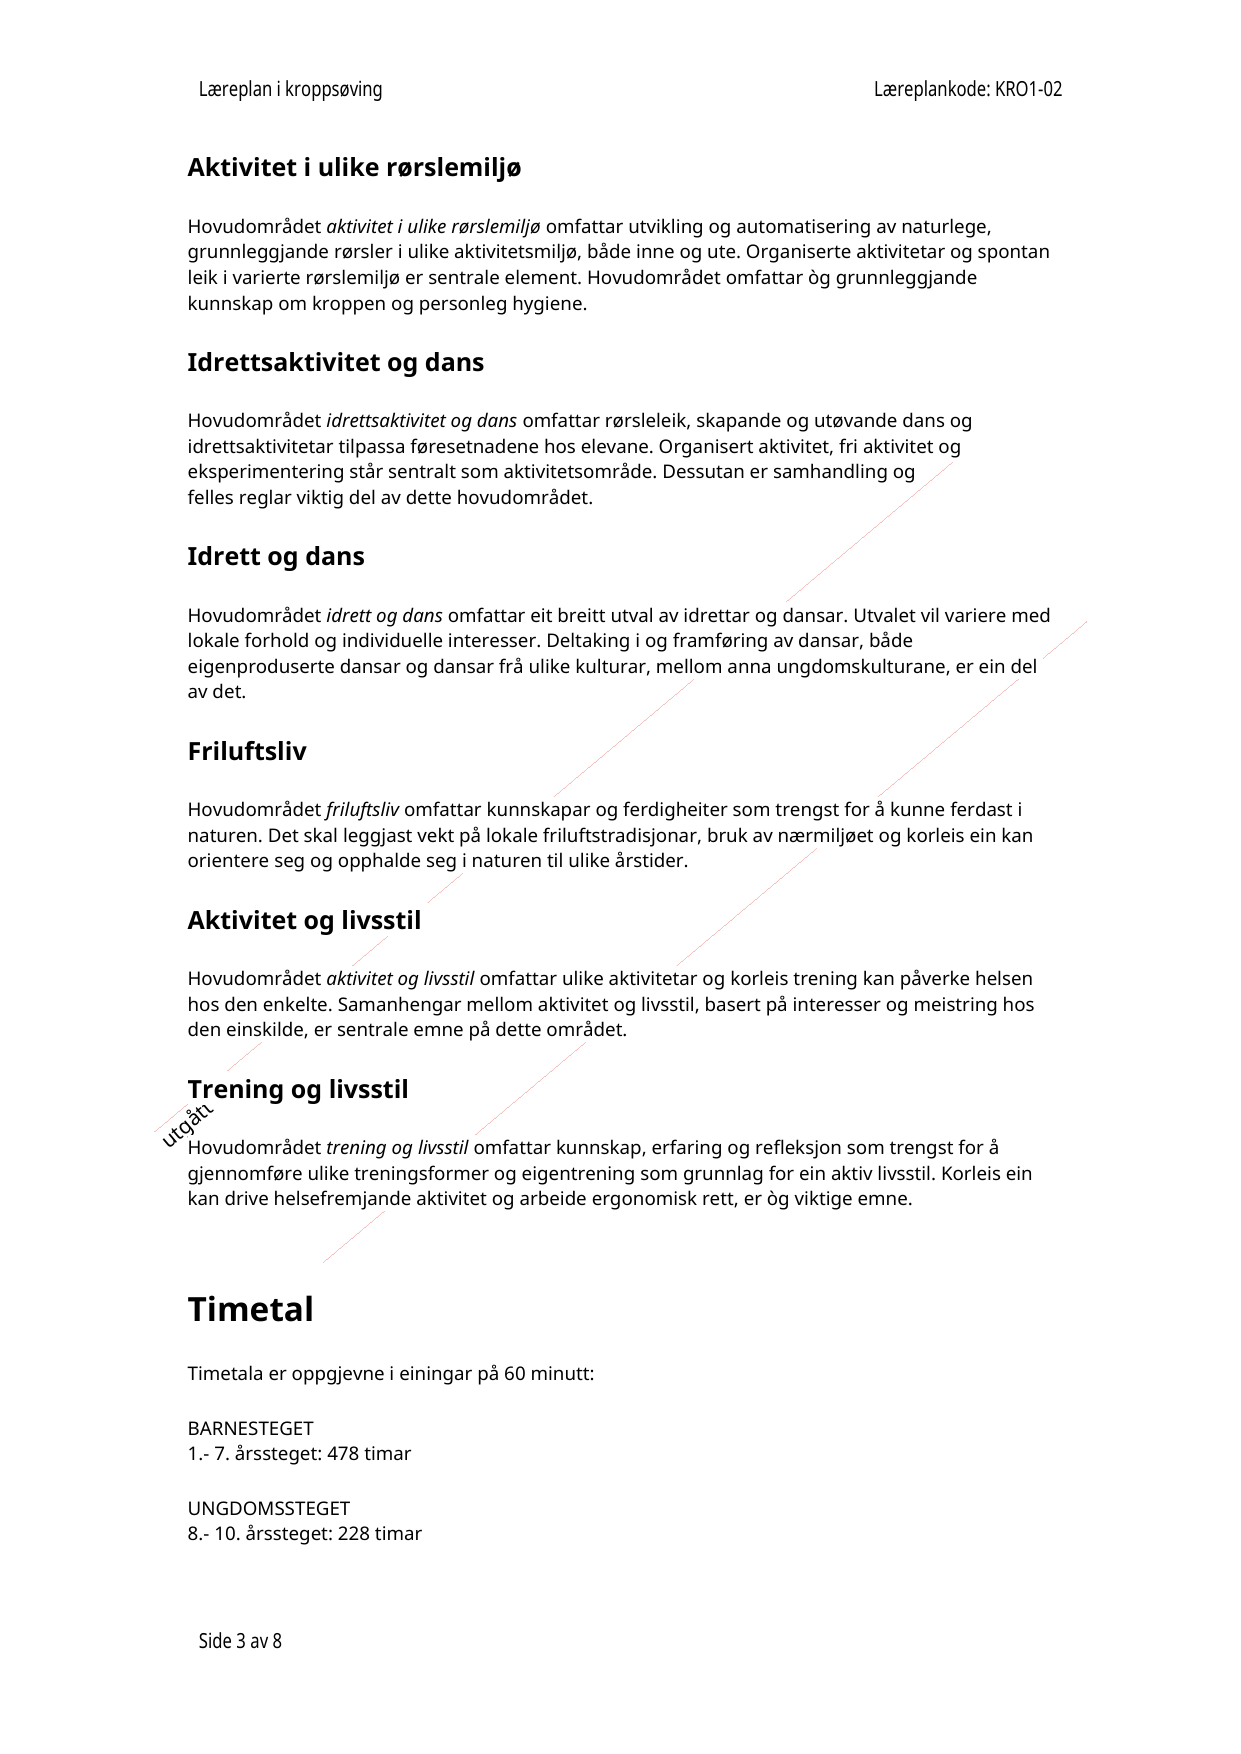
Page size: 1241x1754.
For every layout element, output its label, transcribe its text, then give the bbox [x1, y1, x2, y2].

subtitle Idrett og dans [371, 539, 859, 573]
subtitle Friluftsliv [187, 733, 628, 767]
subtitle Timetal [323, 1240, 1053, 1331]
text Hovudområdet trening og livsstil omfattar kunnskap, erfaring og refleksjon som trengst for å gjennomføre ulike treningsformer og eigentrening som grunnlag for ein aktiv livsstil. Korleis ein kan drive helsefremjande aktivitet og arbeide ergonomisk rett, er òg viktige emne. [477, 1134, 1053, 1211]
text Hovudområdet friluftsliv omfattar kunnskapar og ferdigheiter som trengst for å kunne ferdast i naturen. Det skal leggjast vekt på lokale friluftstradisjonar, bruk av nærmiljøet og korleis ein kan orientere seg og opphalde seg i naturen til ulike årstider. [789, 797, 1053, 873]
subtitle [915, 733, 1053, 767]
subtitle [591, 733, 952, 767]
text Hovudområdet idrettsaktivitet og dans omfattar rørsleleik, skapande og utøvande dans og idrettsaktivitetar tilpassa føresetnadene hos elevane. Organisert aktivitet, fri aktivitet og eksperimentering står sentralt som aktivitetsområde. Dessutan er samhandling og felles reglar viktig del av dette hovudområdet. [598, 408, 1053, 510]
text Hovudområdet aktivitet i ulike rørslemiljø omfattar utvikling og automatisering av naturlege, grunnleggjande rørsler i ulike aktivitetsmiljø, både inne og ute. Organiserte aktivitetar og spontan leik i varierte rørslemiljø er sentrale element. Hovudområdet omfattar òg grunnleggjande kunnskap om kroppen og personleg hygiene. [593, 213, 1053, 315]
text Hovudområdet idrett og dans omfattar eit breitt utval av idrettar og dansar. Utvalet vil variere med lokale forhold og individuelle interesser. Deltaking i og framføring av dansar, både eigenproduserte dansar og dansar frå ulike kulturar, mellom anna ungdomskulturane, er ein del av det. [666, 679, 1017, 704]
text Hovudområdet idrett og dans omfattar eit breitt utval av idrettar og dansar. Utvalet vil variere med lokale forhold og individuelle interesser. Deltaking i og framføring av dansar, både eigenproduserte dansar og dansar frå ulike kulturar, mellom anna ungdomskulturane, er ein del av det. [251, 679, 692, 704]
text Hovudområdet idrett og dans omfattar eit breitt utval av idrettar og dansar. Utvalet vil variere med lokale forhold og individuelle interesser. Deltaking i og framføring av dansar, både eigenproduserte dansar og dansar frå ulike kulturar, mellom anna ungdomskulturane, er ein del av det. [918, 602, 1053, 657]
subtitle Trening og livsstil [512, 1071, 1053, 1105]
subtitle Aktivitet og livsstil [428, 902, 751, 936]
subtitle Aktivitet og livsstil [714, 902, 1053, 936]
subtitle Idrett og dans [822, 539, 1053, 573]
text BARNESTEGET 1.- 7. årssteget: 478 timar [314, 1415, 1053, 1466]
subtitle Aktivitet i ulike rørslemiljø [528, 150, 1053, 184]
text Hovudområdet aktivitet og livsstil omfattar ulike aktivitetar og korleis trening kan påverke helsen hos den enkelte. Samanhengar mellom aktivitet og livsstil, basert på interesser og meistring hos den einskilde, er sentrale emne på dette området. [632, 966, 1053, 1042]
text Timetala er oppgjevne i einingar på 60 minutt: [599, 1360, 1053, 1386]
subtitle Idrettsaktivitet og dans [187, 344, 1053, 378]
subtitle Trening og livsstil [416, 1071, 549, 1105]
text UNGDOMSSTEGET 8.- 10. årssteget: 228 timar [350, 1495, 1053, 1546]
subtitle Timetal [323, 1240, 348, 1261]
